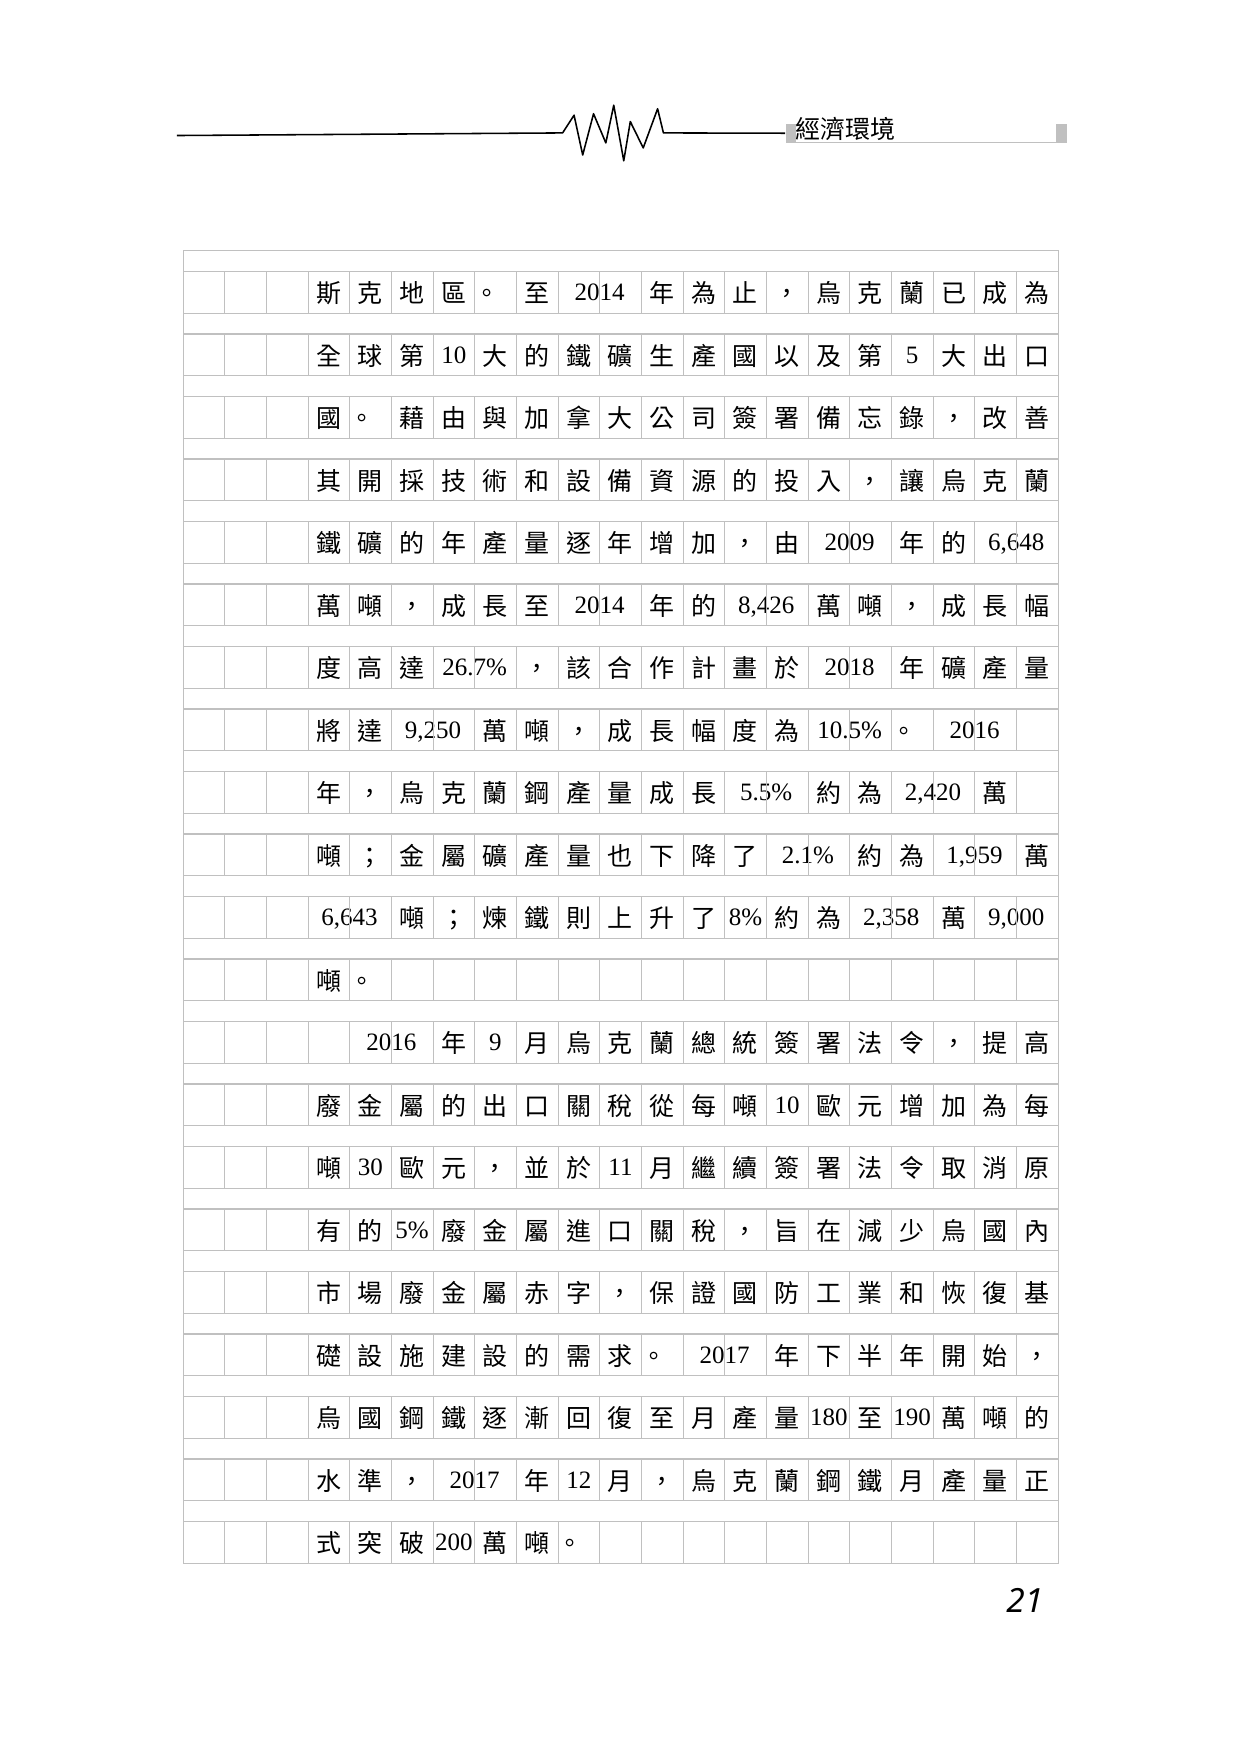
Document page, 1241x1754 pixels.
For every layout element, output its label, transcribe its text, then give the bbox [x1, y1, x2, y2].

text 烏克蘭採礦和冶金綜合約擁有800家大大小小的公司和組織，包括19個主要鋼鐵廠和工廠，12個鋼管廠，20多個金屬製品企業，100多家對廢舊金屬加工的企業，主要分布在四大地區如頓涅茨克地區、聶伯羅彼得羅夫斯克地區、扎波羅熱地區及盧甘斯克地區。至2014年為止，烏克蘭已成為全球第10大的鐵礦生產國以及第5大出口國。藉由與加拿大公司簽署備忘錄，改善其開採技術和設備資源的投入，讓烏克蘭鐵礦的年產量逐年增加，由2009年的6,648萬噸，成長至2014年的8,426萬噸，成長幅度高達26.7%，該合作計畫於2018年礦產量將達9,250萬噸，成長幅度為10.5%。2016年，烏克蘭鋼產量成長5.5%約為2,420萬噸；金屬礦產量也下降了2.1%約為1,959萬6,643噸；煉鐵則上升了8%約為2,358萬9,000噸。 [281, 689, 1058, 708]
text 2016年9月烏克蘭總統簽署法令，提高廢金屬的出口關稅從每噸10歐元增加為每噸30歐元，並於11月繼續簽署法令取消原有的5%廢金屬進口關稅，旨在減少烏國內市場廢金屬赤字，保證國防工業和恢復基礎設施建設的需求。2017年下半年開始，烏國鋼鐵逐漸回復至月產量180至190萬噸的水準，2017年12月，烏克蘭鋼鐵月產量正式突破200萬噸。 [281, 1001, 1058, 1021]
text 2016年9月烏克蘭總統簽署法令，提高廢金屬的出口關稅從每噸10歐元增加為每噸30歐元，並於11月繼續簽署法令取消原有的5%廢金屬進口關稅，旨在減少烏國內市場廢金屬赤字，保證國防工業和恢復基礎設施建設的需求。2017年下半年開始，烏國鋼鐵逐漸回復至月產量180至190萬噸的水準，2017年12月，烏克蘭鋼鐵月產量正式突破200萬噸。 [281, 1439, 1058, 1458]
text 烏克蘭採礦和冶金綜合約擁有800家大大小小的公司和組織，包括19個主要鋼鐵廠和工廠，12個鋼管廠，20多個金屬製品企業，100多家對廢舊金屬加工的企業，主要分布在四大地區如頓涅茨克地區、聶伯羅彼得羅夫斯克地區、扎波羅熱地區及盧甘斯克地區。至2014年為止，烏克蘭已成為全球第10大的鐵礦生產國以及第5大出口國。藉由與加拿大公司簽署備忘錄，改善其開採技術和設備資源的投入，讓烏克蘭鐵礦的年產量逐年增加，由2009年的6,648萬噸，成長至2014年的8,426萬噸，成長幅度高達26.7%，該合作計畫於2018年礦產量將達9,250萬噸，成長幅度為10.5%。2016年，烏克蘭鋼產量成長5.5%約為2,420萬噸；金屬礦產量也下降了2.1%約為1,959萬6,643噸；煉鐵則上升了8%約為2,358萬9,000噸。 [281, 626, 1058, 646]
text 烏克蘭採礦和冶金綜合約擁有800家大大小小的公司和組織，包括19個主要鋼鐵廠和工廠，12個鋼管廠，20多個金屬製品企業，100多家對廢舊金屬加工的企業，主要分布在四大地區如頓涅茨克地區、聶伯羅彼得羅夫斯克地區、扎波羅熱地區及盧甘斯克地區。至2014年為止，烏克蘭已成為全球第10大的鐵礦生產國以及第5大出口國。藉由與加拿大公司簽署備忘錄，改善其開採技術和設備資源的投入，讓烏克蘭鐵礦的年產量逐年增加，由2009年的6,648萬噸，成長至2014年的8,426萬噸，成長幅度高達26.7%，該合作計畫於2018年礦產量將達9,250萬噸，成長幅度為10.5%。2016年，烏克蘭鋼產量成長5.5%約為2,420萬噸；金屬礦產量也下降了2.1%約為1,959萬6,643噸；煉鐵則上升了8%約為2,358萬9,000噸。 [281, 814, 1058, 833]
text 烏克蘭採礦和冶金綜合約擁有800家大大小小的公司和組織，包括19個主要鋼鐵廠和工廠，12個鋼管廠，20多個金屬製品企業，100多家對廢舊金屬加工的企業，主要分布在四大地區如頓涅茨克地區、聶伯羅彼得羅夫斯克地區、扎波羅熱地區及盧甘斯克地區。至2014年為止，烏克蘭已成為全球第10大的鐵礦生產國以及第5大出口國。藉由與加拿大公司簽署備忘錄，改善其開採技術和設備資源的投入，讓烏克蘭鐵礦的年產量逐年增加，由2009年的6,648萬噸，成長至2014年的8,426萬噸，成長幅度高達26.7%，該合作計畫於2018年礦產量將達9,250萬噸，成長幅度為10.5%。2016年，烏克蘭鋼產量成長5.5%約為2,420萬噸；金屬礦產量也下降了2.1%約為1,959萬6,643噸；煉鐵則上升了8%約為2,358萬9,000噸。 [281, 876, 1058, 896]
text 烏克蘭採礦和冶金綜合約擁有800家大大小小的公司和組織，包括19個主要鋼鐵廠和工廠，12個鋼管廠，20多個金屬製品企業，100多家對廢舊金屬加工的企業，主要分布在四大地區如頓涅茨克地區、聶伯羅彼得羅夫斯克地區、扎波羅熱地區及盧甘斯克地區。至2014年為止，烏克蘭已成為全球第10大的鐵礦生產國以及第5大出口國。藉由與加拿大公司簽署備忘錄，改善其開採技術和設備資源的投入，讓烏克蘭鐵礦的年產量逐年增加，由2009年的6,648萬噸，成長至2014年的8,426萬噸，成長幅度高達26.7%，該合作計畫於2018年礦產量將達9,250萬噸，成長幅度為10.5%。2016年，烏克蘭鋼產量成長5.5%約為2,420萬噸；金屬礦產量也下降了2.1%約為1,959萬6,643噸；煉鐵則上升了8%約為2,358萬9,000噸。 [281, 439, 1058, 458]
text 烏克蘭採礦和冶金綜合約擁有800家大大小小的公司和組織，包括19個主要鋼鐵廠和工廠，12個鋼管廠，20多個金屬製品企業，100多家對廢舊金屬加工的企業，主要分布在四大地區如頓涅茨克地區、聶伯羅彼得羅夫斯克地區、扎波羅熱地區及盧甘斯克地區。至2014年為止，烏克蘭已成為全球第10大的鐵礦生產國以及第5大出口國。藉由與加拿大公司簽署備忘錄，改善其開採技術和設備資源的投入，讓烏克蘭鐵礦的年產量逐年增加，由2009年的6,648萬噸，成長至2014年的8,426萬噸，成長幅度高達26.7%，該合作計畫於2018年礦產量將達9,250萬噸，成長幅度為10.5%。2016年，烏克蘭鋼產量成長5.5%約為2,420萬噸；金屬礦產量也下降了2.1%約為1,959萬6,643噸；煉鐵則上升了8%約為2,358萬9,000噸。 [281, 314, 1058, 333]
text 2016年9月烏克蘭總統簽署法令，提高廢金屬的出口關稅從每噸10歐元增加為每噸30歐元，並於11月繼續簽署法令取消原有的5%廢金屬進口關稅，旨在減少烏國內市場廢金屬赤字，保證國防工業和恢復基礎設施建設的需求。2017年下半年開始，烏國鋼鐵逐漸回復至月產量180至190萬噸的水準，2017年12月，烏克蘭鋼鐵月產量正式突破200萬噸。 [281, 1314, 1058, 1333]
text 2016年9月烏克蘭總統簽署法令，提高廢金屬的出口關稅從每噸10歐元增加為每噸30歐元，並於11月繼續簽署法令取消原有的5%廢金屬進口關稅，旨在減少烏國內市場廢金屬赤字，保證國防工業和恢復基礎設施建設的需求。2017年下半年開始，烏國鋼鐵逐漸回復至月產量180至190萬噸的水準，2017年12月，烏克蘭鋼鐵月產量正式突破200萬噸。 [281, 1376, 1058, 1396]
text 2016年9月烏克蘭總統簽署法令，提高廢金屬的出口關稅從每噸10歐元增加為每噸30歐元，並於11月繼續簽署法令取消原有的5%廢金屬進口關稅，旨在減少烏國內市場廢金屬赤字，保證國防工業和恢復基礎設施建設的需求。2017年下半年開始，烏國鋼鐵逐漸回復至月產量180至190萬噸的水準，2017年12月，烏克蘭鋼鐵月產量正式突破200萬噸。 [281, 1251, 1058, 1271]
text 烏克蘭採礦和冶金綜合約擁有800家大大小小的公司和組織，包括19個主要鋼鐵廠和工廠，12個鋼管廠，20多個金屬製品企業，100多家對廢舊金屬加工的企業，主要分布在四大地區如頓涅茨克地區、聶伯羅彼得羅夫斯克地區、扎波羅熱地區及盧甘斯克地區。至2014年為止，烏克蘭已成為全球第10大的鐵礦生產國以及第5大出口國。藉由與加拿大公司簽署備忘錄，改善其開採技術和設備資源的投入，讓烏克蘭鐵礦的年產量逐年增加，由2009年的6,648萬噸，成長至2014年的8,426萬噸，成長幅度高達26.7%，該合作計畫於2018年礦產量將達9,250萬噸，成長幅度為10.5%。2016年，烏克蘭鋼產量成長5.5%約為2,420萬噸；金屬礦產量也下降了2.1%約為1,959萬6,643噸；煉鐵則上升了8%約為2,358萬9,000噸。 [281, 939, 1058, 958]
text 烏克蘭採礦和冶金綜合約擁有800家大大小小的公司和組織，包括19個主要鋼鐵廠和工廠，12個鋼管廠，20多個金屬製品企業，100多家對廢舊金屬加工的企業，主要分布在四大地區如頓涅茨克地區、聶伯羅彼得羅夫斯克地區、扎波羅熱地區及盧甘斯克地區。至2014年為止，烏克蘭已成為全球第10大的鐵礦生產國以及第5大出口國。藉由與加拿大公司簽署備忘錄，改善其開採技術和設備資源的投入，讓烏克蘭鐵礦的年產量逐年增加，由2009年的6,648萬噸，成長至2014年的8,426萬噸，成長幅度高達26.7%，該合作計畫於2018年礦產量將達9,250萬噸，成長幅度為10.5%。2016年，烏克蘭鋼產量成長5.5%約為2,420萬噸；金屬礦產量也下降了2.1%約為1,959萬6,643噸；煉鐵則上升了8%約為2,358萬9,000噸。 [281, 376, 1058, 396]
text 2016年9月烏克蘭總統簽署法令，提高廢金屬的出口關稅從每噸10歐元增加為每噸30歐元，並於11月繼續簽署法令取消原有的5%廢金屬進口關稅，旨在減少烏國內市場廢金屬赤字，保證國防工業和恢復基礎設施建設的需求。2017年下半年開始，烏國鋼鐵逐漸回復至月產量180至190萬噸的水準，2017年12月，烏克蘭鋼鐵月產量正式突破200萬噸。 [281, 1189, 1058, 1208]
text 烏克蘭採礦和冶金綜合約擁有800家大大小小的公司和組織，包括19個主要鋼鐵廠和工廠，12個鋼管廠，20多個金屬製品企業，100多家對廢舊金屬加工的企業，主要分布在四大地區如頓涅茨克地區、聶伯羅彼得羅夫斯克地區、扎波羅熱地區及盧甘斯克地區。至2014年為止，烏克蘭已成為全球第10大的鐵礦生產國以及第5大出口國。藉由與加拿大公司簽署備忘錄，改善其開採技術和設備資源的投入，讓烏克蘭鐵礦的年產量逐年增加，由2009年的6,648萬噸，成長至2014年的8,426萬噸，成長幅度高達26.7%，該合作計畫於2018年礦產量將達9,250萬噸，成長幅度為10.5%。2016年，烏克蘭鋼產量成長5.5%約為2,420萬噸；金屬礦產量也下降了2.1%約為1,959萬6,643噸；煉鐵則上升了8%約為2,358萬9,000噸。 [281, 751, 1058, 771]
text 2016年9月烏克蘭總統簽署法令，提高廢金屬的出口關稅從每噸10歐元增加為每噸30歐元，並於11月繼續簽署法令取消原有的5%廢金屬進口關稅，旨在減少烏國內市場廢金屬赤字，保證國防工業和恢復基礎設施建設的需求。2017年下半年開始，烏國鋼鐵逐漸回復至月產量180至190萬噸的水準，2017年12月，烏克蘭鋼鐵月產量正式突破200萬噸。 [281, 1126, 1058, 1146]
text 烏克蘭採礦和冶金綜合約擁有800家大大小小的公司和組織，包括19個主要鋼鐵廠和工廠，12個鋼管廠，20多個金屬製品企業，100多家對廢舊金屬加工的企業，主要分布在四大地區如頓涅茨克地區、聶伯羅彼得羅夫斯克地區、扎波羅熱地區及盧甘斯克地區。至2014年為止，烏克蘭已成為全球第10大的鐵礦生產國以及第5大出口國。藉由與加拿大公司簽署備忘錄，改善其開採技術和設備資源的投入，讓烏克蘭鐵礦的年產量逐年增加，由2009年的6,648萬噸，成長至2014年的8,426萬噸，成長幅度高達26.7%，該合作計畫於2018年礦產量將達9,250萬噸，成長幅度為10.5%。2016年，烏克蘭鋼產量成長5.5%約為2,420萬噸；金屬礦產量也下降了2.1%約為1,959萬6,643噸；煉鐵則上升了8%約為2,358萬9,000噸。 [281, 501, 1058, 521]
text 烏克蘭採礦和冶金綜合約擁有800家大大小小的公司和組織，包括19個主要鋼鐵廠和工廠，12個鋼管廠，20多個金屬製品企業，100多家對廢舊金屬加工的企業，主要分布在四大地區如頓涅茨克地區、聶伯羅彼得羅夫斯克地區、扎波羅熱地區及盧甘斯克地區。至2014年為止，烏克蘭已成為全球第10大的鐵礦生產國以及第5大出口國。藉由與加拿大公司簽署備忘錄，改善其開採技術和設備資源的投入，讓烏克蘭鐵礦的年產量逐年增加，由2009年的6,648萬噸，成長至2014年的8,426萬噸，成長幅度高達26.7%，該合作計畫於2018年礦產量將達9,250萬噸，成長幅度為10.5%。2016年，烏克蘭鋼產量成長5.5%約為2,420萬噸；金屬礦產量也下降了2.1%約為1,959萬6,643噸；煉鐵則上升了8%約為2,358萬9,000噸。 [281, 564, 1058, 583]
text 烏克蘭採礦和冶金綜合約擁有800家大大小小的公司和組織，包括19個主要鋼鐵廠和工廠，12個鋼管廠，20多個金屬製品企業，100多家對廢舊金屬加工的企業，主要分布在四大地區如頓涅茨克地區、聶伯羅彼得羅夫斯克地區、扎波羅熱地區及盧甘斯克地區。至2014年為止，烏克蘭已成為全球第10大的鐵礦生產國以及第5大出口國。藉由與加拿大公司簽署備忘錄，改善其開採技術和設備資源的投入，讓烏克蘭鐵礦的年產量逐年增加，由2009年的6,648萬噸，成長至2014年的8,426萬噸，成長幅度高達26.7%，該合作計畫於2018年礦產量將達9,250萬噸，成長幅度為10.5%。2016年，烏克蘭鋼產量成長5.5%約為2,420萬噸；金屬礦產量也下降了2.1%約為1,959萬6,643噸；煉鐵則上升了8%約為2,358萬9,000噸。 [281, 251, 1058, 271]
text 2016年9月烏克蘭總統簽署法令，提高廢金屬的出口關稅從每噸10歐元增加為每噸30歐元，並於11月繼續簽署法令取消原有的5%廢金屬進口關稅，旨在減少烏國內市場廢金屬赤字，保證國防工業和恢復基礎設施建設的需求。2017年下半年開始，烏國鋼鐵逐漸回復至月產量180至190萬噸的水準，2017年12月，烏克蘭鋼鐵月產量正式突破200萬噸。 [281, 1501, 1058, 1521]
text 2016年9月烏克蘭總統簽署法令，提高廢金屬的出口關稅從每噸10歐元增加為每噸30歐元，並於11月繼續簽署法令取消原有的5%廢金屬進口關稅，旨在減少烏國內市場廢金屬赤字，保證國防工業和恢復基礎設施建設的需求。2017年下半年開始，烏國鋼鐵逐漸回復至月產量180至190萬噸的水準，2017年12月，烏克蘭鋼鐵月產量正式突破200萬噸。 [281, 1064, 1058, 1083]
